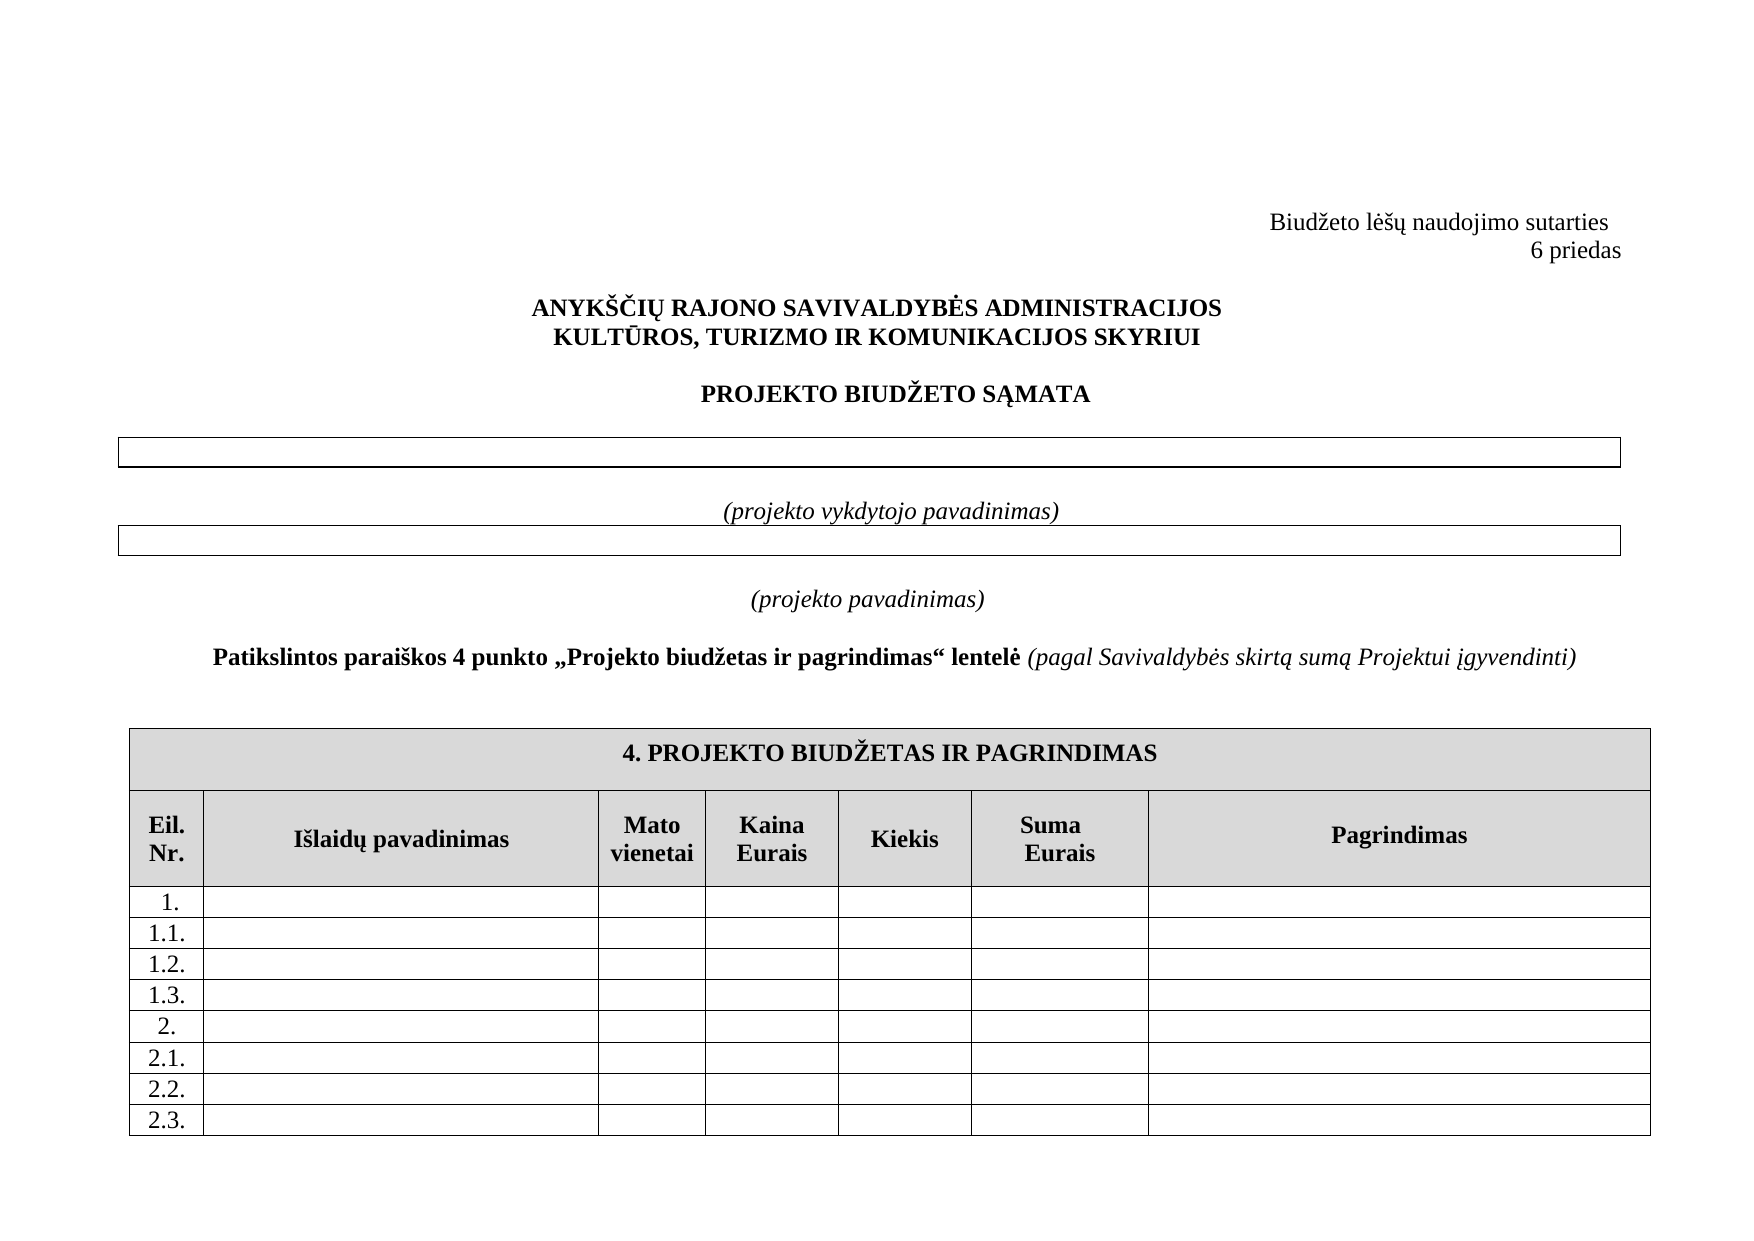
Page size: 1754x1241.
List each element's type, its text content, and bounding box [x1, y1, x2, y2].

table_cell [839, 887, 971, 917]
table_cell 1.1. [130, 918, 203, 948]
table_cell [706, 949, 838, 979]
table_cell Išlaidų pavadinimas [204, 791, 598, 886]
table_cell [706, 887, 838, 917]
table_cell 2.1. [130, 1043, 203, 1073]
table_cell [706, 980, 838, 1010]
text Biudžeto lėšų naudojimo sutarties [756, 207, 1621, 235]
table_cell 2.2. [130, 1074, 203, 1104]
table_cell [599, 949, 705, 979]
table_cell [599, 1105, 705, 1135]
table_cell [972, 1105, 1148, 1135]
table_cell [706, 1105, 838, 1135]
table_cell [972, 1074, 1148, 1104]
table_cell [599, 887, 705, 917]
table_cell [1149, 1074, 1650, 1104]
table_cell Pagrindimas [1149, 791, 1650, 886]
table_cell [839, 1043, 971, 1073]
text Patikslintos paraiškos 4 punkto „Projekto biudžetas ir pagrindimas“ lentelė (pagal Savivaldybės skirtą sumą Projektui įgyvendinti) [156, 642, 1636, 671]
table_cell [599, 918, 705, 948]
table_cell [204, 918, 598, 948]
table_cell [204, 1105, 598, 1135]
table_cell [1149, 1011, 1650, 1042]
table_cell [706, 1011, 838, 1042]
text 6 priedas [756, 235, 1621, 264]
table_cell [972, 949, 1148, 979]
table_cell [204, 949, 598, 979]
table_cell 1.3. [130, 980, 203, 1010]
table_cell [972, 918, 1148, 948]
table_cell [839, 980, 971, 1010]
table_cell 1.2. [130, 949, 203, 979]
table_cell 1. [130, 887, 203, 917]
table_cell [204, 1011, 598, 1042]
table_cell Kiekis [839, 791, 971, 886]
table_header [119, 438, 1620, 466]
text ANYKŠČIŲ RAJONO SAVIVALDYBĖS ADMINISTRACIJOS [118, 293, 1636, 322]
table_cell [1149, 918, 1650, 948]
table_cell [204, 1074, 598, 1104]
text (projekto pavadinimas) [116, 584, 1621, 613]
table_cell [599, 1011, 705, 1042]
table_cell 2. [130, 1011, 203, 1042]
table_cell [706, 1074, 838, 1104]
table_header [119, 526, 1620, 555]
table_cell Suma Eurais [972, 791, 1148, 886]
table_cell [839, 949, 971, 979]
table_cell 2.3. [130, 1105, 203, 1135]
table_cell [839, 918, 971, 948]
table_cell Eil.Nr. [130, 791, 203, 886]
table_cell [1149, 1105, 1650, 1135]
table_cell [839, 1011, 971, 1042]
table_cell [706, 918, 838, 948]
table_cell [204, 980, 598, 1010]
text KULTŪROS, TURIZMO IR KOMUNIKACIJOS SKYRIUI [118, 322, 1636, 350]
table_cell [1149, 949, 1650, 979]
table_cell [972, 980, 1148, 1010]
table_cell [972, 1043, 1148, 1073]
table_cell [204, 887, 598, 917]
text PROJEKTO BIUDŽETO SĄMATA [156, 379, 1636, 408]
table_cell [1149, 1043, 1650, 1073]
table_cell [599, 980, 705, 1010]
table_cell [599, 1043, 705, 1073]
table_cell [1149, 887, 1650, 917]
table_cell [972, 1011, 1148, 1042]
table_cell Mato vienetai [599, 791, 705, 886]
table_cell [972, 887, 1148, 917]
text (projekto vykdytojo pavadinimas) [118, 496, 1621, 525]
table_cell [839, 1074, 971, 1104]
table_cell Kaina Eurais [706, 791, 838, 886]
table_header 4. PROJEKTO BIUDŽETAS IR PAGRINDIMAS [130, 729, 1650, 790]
table_cell [204, 1043, 598, 1073]
table_cell [706, 1043, 838, 1073]
table_cell [1149, 980, 1650, 1010]
table_cell [599, 1074, 705, 1104]
table_cell [839, 1105, 971, 1135]
